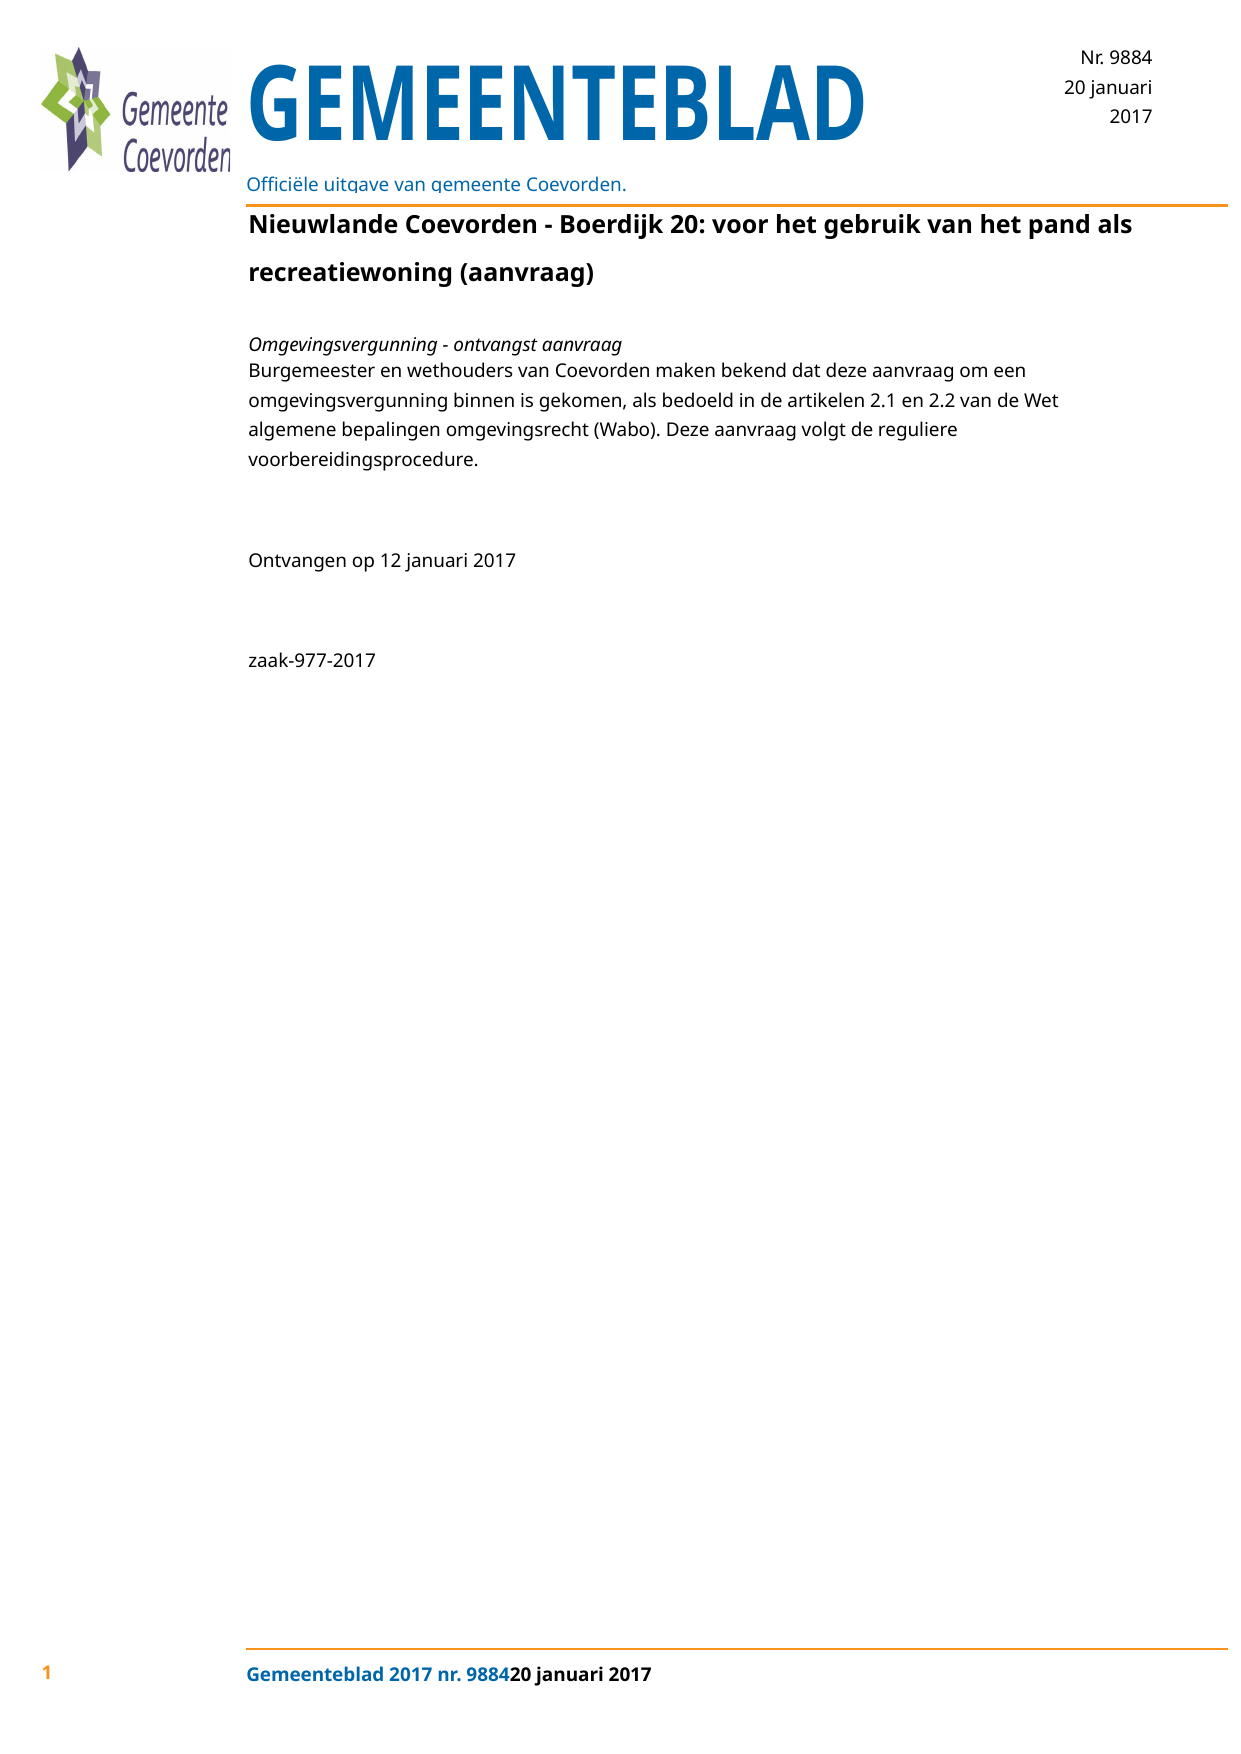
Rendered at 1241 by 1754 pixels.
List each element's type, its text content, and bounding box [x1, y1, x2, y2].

text Omgevingsvergunning - ontvangst aanvraag [248, 331, 1152, 357]
text Nieuwlande Coevorden - Boerdijk 20: voor het gebruik van het pand als recreatiewoning (aanvraag) [248, 207, 1152, 288]
text zaak-977-2017 [248, 648, 1152, 673]
picture [41, 47, 231, 172]
text Burgemeester en wethouders van Coevorden maken bekend dat deze aanvraag om een omgevingsvergunning binnen is gekomen, als bedoeld in de artikelen 2.1 en 2.2 van de Wet algemene bepalingen omgevingsrecht (Wabo). Deze aanvraag volgt de reguliere voorbereidingsprocedure. [248, 357, 1152, 472]
text Ontvangen op 12 januari 2017 [248, 547, 1152, 572]
